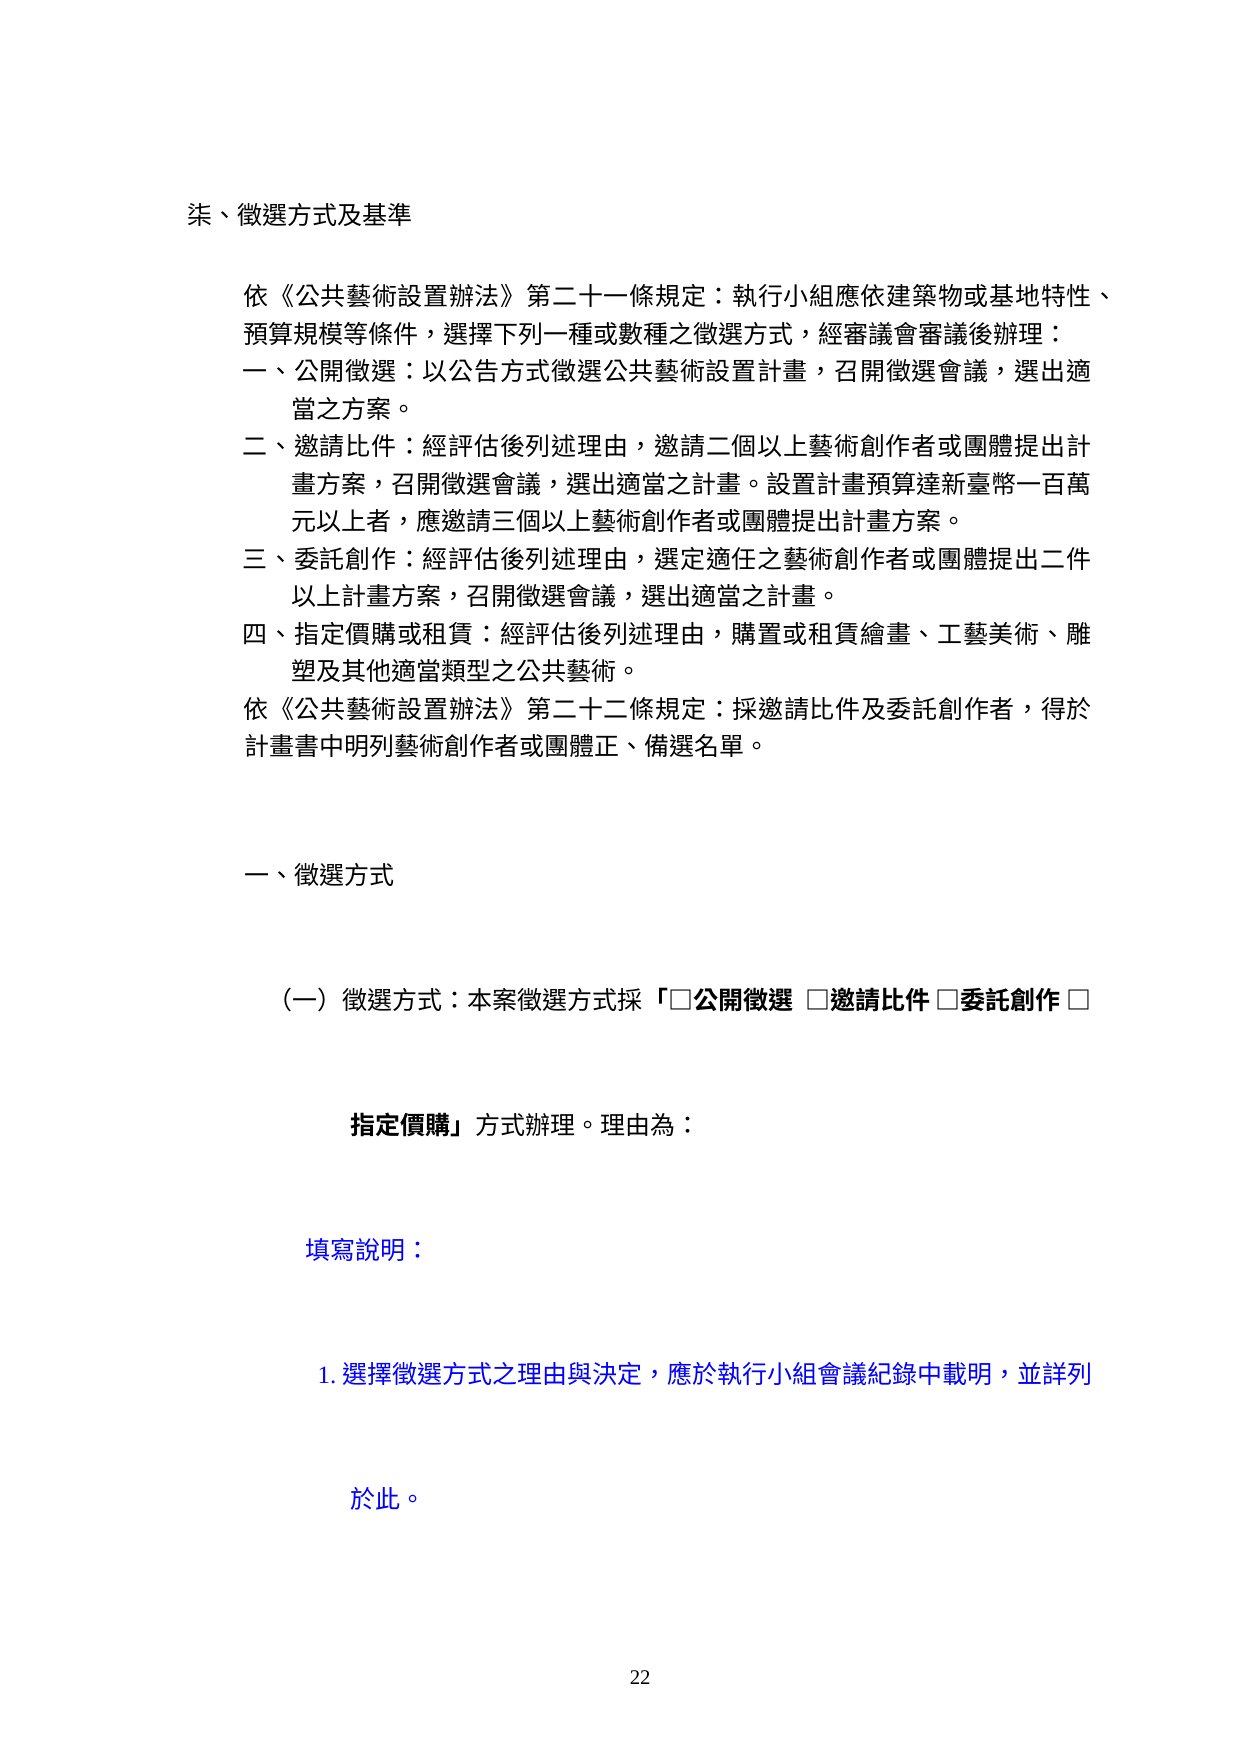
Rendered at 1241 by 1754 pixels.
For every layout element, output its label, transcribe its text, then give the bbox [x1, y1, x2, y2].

text 依《公共藝術設置辦法》第二十二條規定：採邀請比件及委託創作者，得於計畫書中明列藝術創作者或團體正、備選名單。 [243, 688, 1092, 763]
text 一、公開徵選：以公告方式徵選公共藝術設置計畫，召開徵選會議，選出適當之方案。 [243, 351, 1092, 426]
text 三、委託創作：經評估後列述理由，選定適任之藝術創作者或團體提出二件以上計畫方案，召開徵選會議，選出適當之計畫。 [243, 538, 1092, 613]
text （一）徵選方式：本案徵選方式採「□公開徵選 □邀請比件 □委託創作 □指定價購」方式辦理。理由為： [261, 936, 1092, 1186]
text 柒、徵選方式及基準 [187, 151, 1092, 276]
text 二、邀請比件：經評估後列述理由，邀請二個以上藝術創作者或團體提出計畫方案，召開徵選會議，選出適當之計畫。設置計畫預算達新臺幣一百萬元以上者，應邀請三個以上藝術創作者或團體提出計畫方案。 [243, 426, 1092, 538]
text 填寫說明： [305, 1186, 1092, 1311]
text 一、徵選方式 [231, 811, 1092, 936]
text 四、指定價購或租賃：經評估後列述理由，購置或租賃繪畫、工藝美術、雕塑及其他適當類型之公共藝術。 [243, 613, 1092, 688]
text 依《公共藝術設置辦法》第二十一條規定：執行小組應依建築物或基地特性、預算規模等條件，選擇下列一種或數種之徵選方式，經審議會審議後辦理： [243, 276, 1092, 351]
text 1. 選擇徵選方式之理由與決定，應於執行小組會議紀錄中載明，並詳列於此。 [317, 1311, 1092, 1561]
